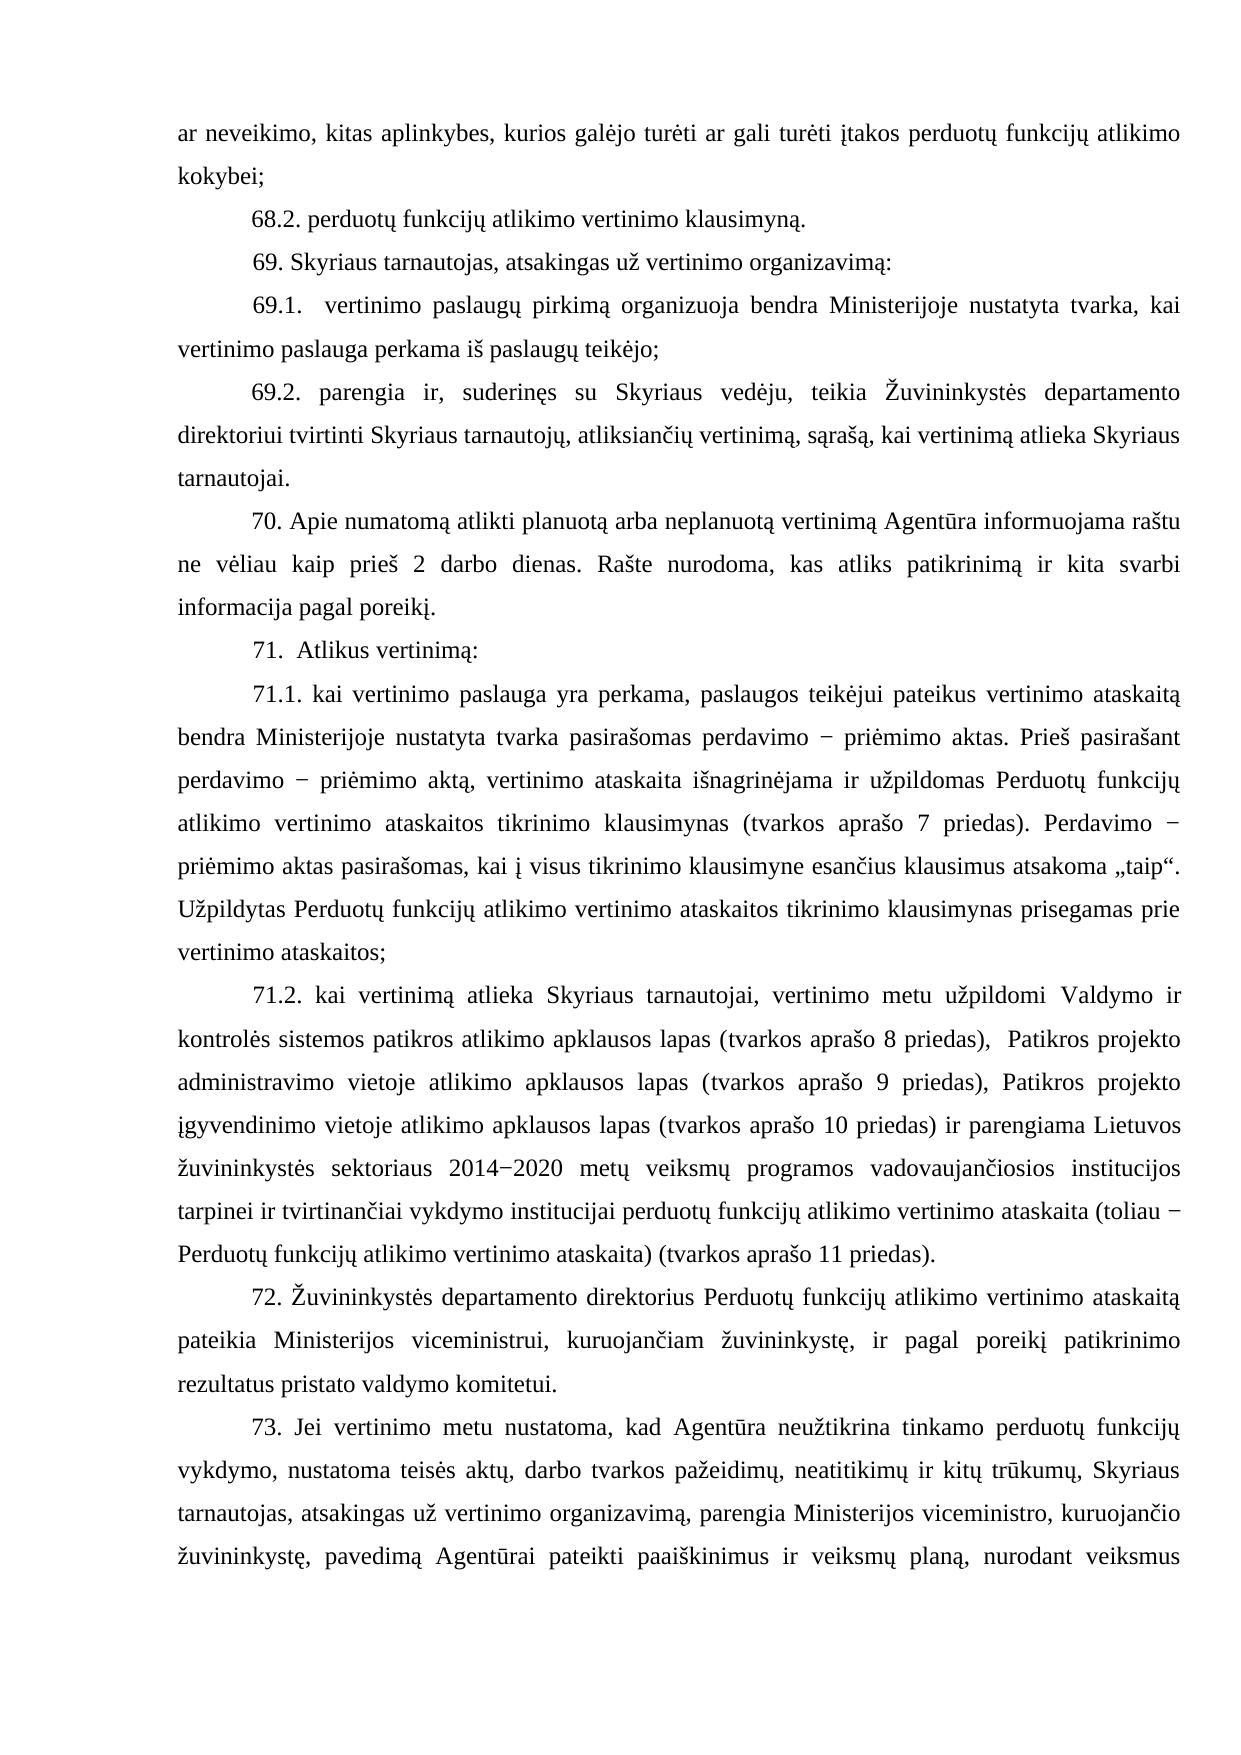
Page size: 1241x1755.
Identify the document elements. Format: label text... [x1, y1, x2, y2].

text ar neveikimo, kitas aplinkybes, kurios galėjo turėti ar gali turėti įtakos perduotų funkcijų atlikimo kokybei; [177, 118, 1181, 190]
text 68.2. perduotų funkcijų atlikimo vertinimo klausimyną. [177, 204, 1181, 233]
text 73. Jei vertinimo metu nustatoma, kad Agentūra neužtikrina tinkamo perduotų funkcijų vykdymo, nustatoma teisės aktų, darbo tvarkos pažeidimų, neatitikimų ir kitų trūkumų, Skyriaus tarnautojas, atsakingas už vertinimo organizavimą, parengia Ministerijos viceministro, kuruojančio žuvininkystę, pavedimą Agentūrai pateikti paaiškinimus ir veiksmų planą, nurodant veiksmus [177, 1412, 1181, 1570]
text 71. Atlikus vertinimą: [177, 636, 1181, 664]
text 71.2. kai vertinimą atlieka Skyriaus tarnautojai, vertinimo metu užpildomi Valdymo ir kontrolės sistemos patikros atlikimo apklausos lapas (tvarkos aprašo 8 priedas), Patikros projekto administravimo vietoje atlikimo apklausos lapas (tvarkos aprašo 9 priedas), Patikros projekto įgyvendinimo vietoje atlikimo apklausos lapas (tvarkos aprašo 10 priedas) ir parengiama Lietuvos žuvininkystės sektoriaus 2014−2020 metų veiksmų programos vadovaujančiosios institucijos tarpinei ir tvirtinančiai vykdymo institucijai perduotų funkcijų atlikimo vertinimo ataskaita (toliau − Perduotų funkcijų atlikimo vertinimo ataskaita) (tvarkos aprašo 11 priedas). [177, 981, 1181, 1268]
text 71.1. kai vertinimo paslauga yra perkama, paslaugos teikėjui pateikus vertinimo ataskaitą bendra Ministerijoje nustatyta tvarka pasirašomas perdavimo − priėmimo aktas. Prieš pasirašant perdavimo − priėmimo aktą, vertinimo ataskaita išnagrinėjama ir užpildomas Perduotų funkcijų atlikimo vertinimo ataskaitos tikrinimo klausimynas (tvarkos aprašo 7 priedas). Perdavimo − priėmimo aktas pasirašomas, kai į visus tikrinimo klausimyne esančius klausimus atsakoma „taip“. Užpildytas Perduotų funkcijų atlikimo vertinimo ataskaitos tikrinimo klausimynas prisegamas prie vertinimo ataskaitos; [177, 679, 1181, 966]
text 69.1. vertinimo paslaugų pirkimą organizuoja bendra Ministerijoje nustatyta tvarka, kai vertinimo paslauga perkama iš paslaugų teikėjo; [177, 291, 1181, 362]
text 72. Žuvininkystės departamento direktorius Perduotų funkcijų atlikimo vertinimo ataskaitą pateikia Ministerijos viceministrui, kuruojančiam žuvininkystę, ir pagal poreikį patikrinimo rezultatus pristato valdymo komitetui. [177, 1282, 1181, 1397]
text 69.2. parengia ir, suderinęs su Skyriaus vedėju, teikia Žuvininkystės departamento direktoriui tvirtinti Skyriaus tarnautojų, atliksiančių vertinimą, sąrašą, kai vertinimą atlieka Skyriaus tarnautojai. [177, 377, 1181, 492]
text 69. Skyriaus tarnautojas, atsakingas už vertinimo organizavimą: [177, 247, 1181, 276]
text 70. Apie numatomą atlikti planuotą arba neplanuotą vertinimą Agentūra informuojama raštu ne vėliau kaip prieš 2 darbo dienas. Rašte nurodoma, kas atliks patikrinimą ir kita svarbi informacija pagal poreikį. [177, 506, 1181, 621]
